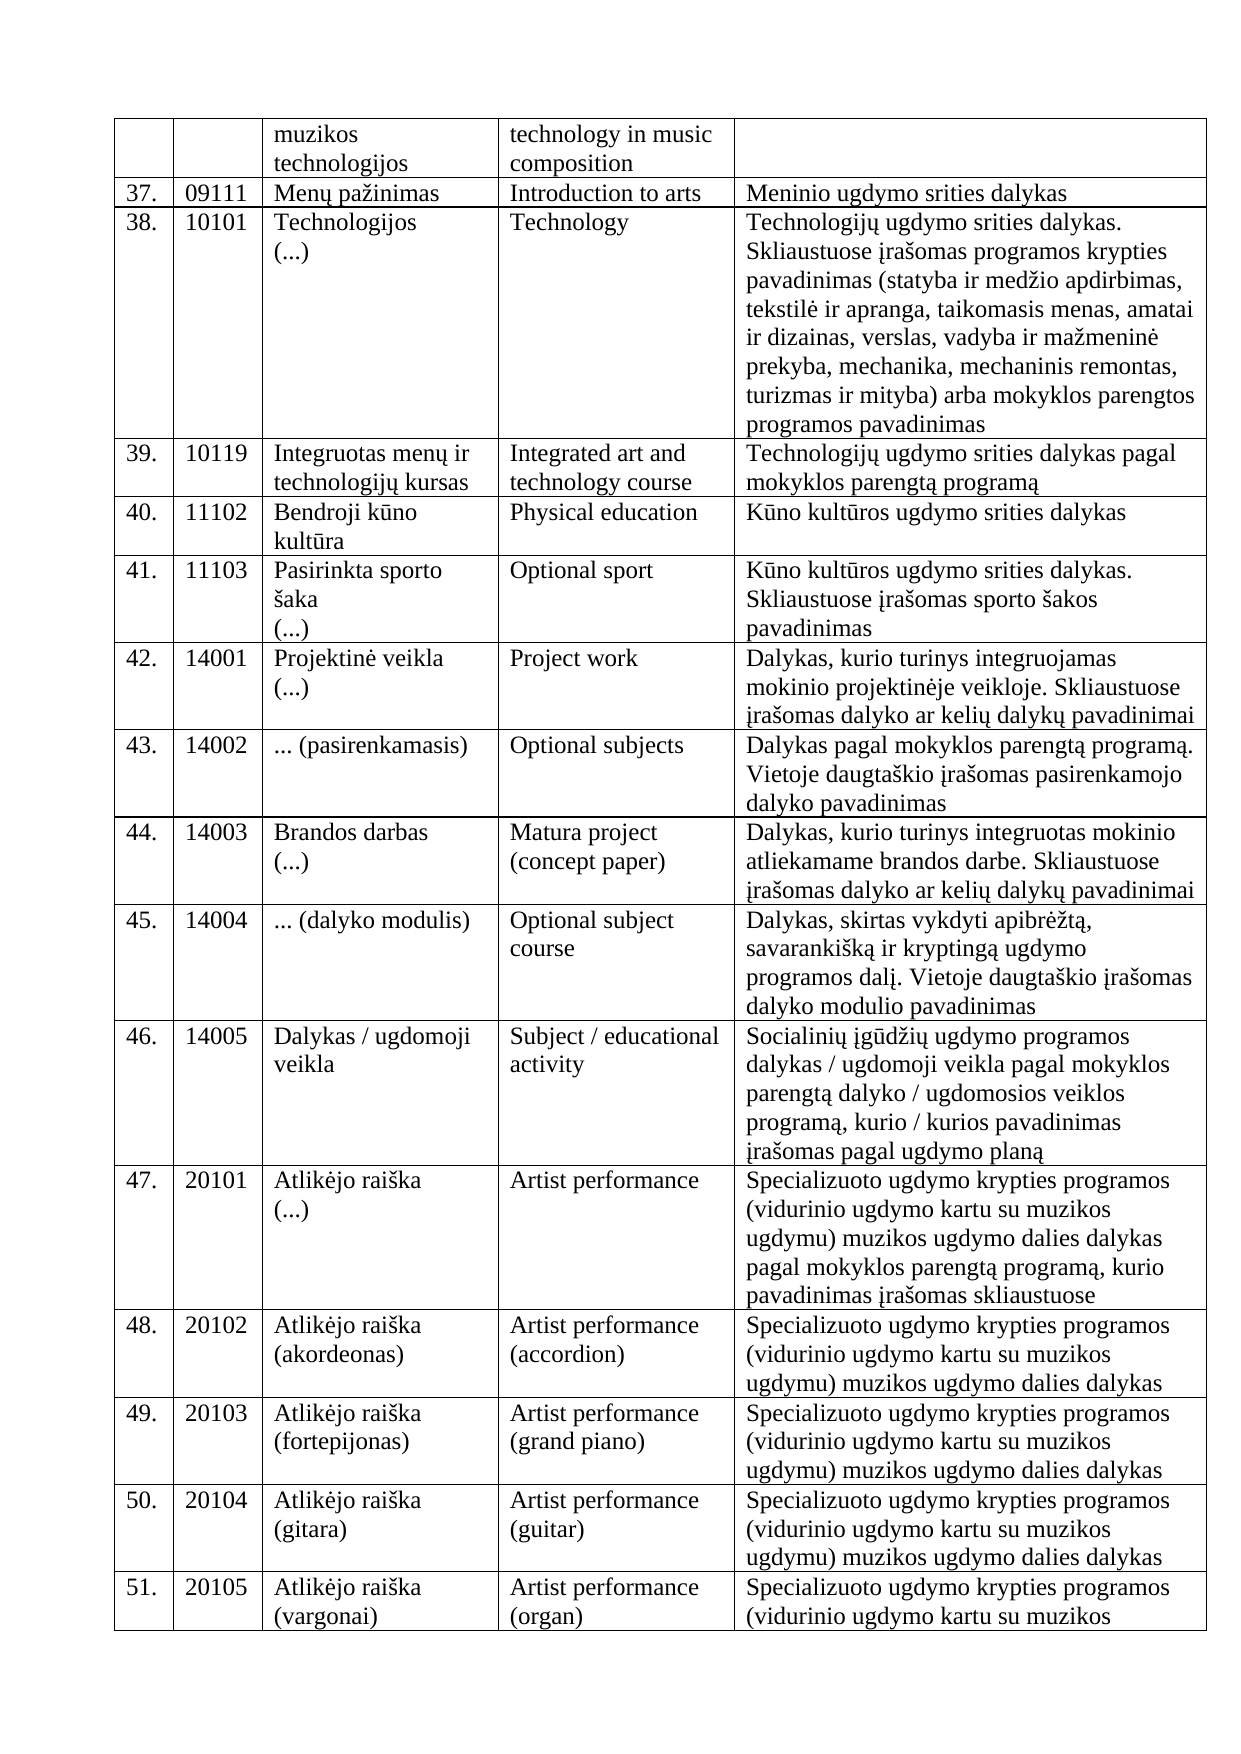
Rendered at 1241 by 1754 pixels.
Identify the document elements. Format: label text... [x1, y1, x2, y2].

table_cell 43. [115, 730, 173, 816]
table_cell 09111 [174, 178, 262, 206]
table_cell 39. [115, 439, 173, 496]
table_cell Artist performance [499, 1166, 734, 1309]
table_cell [735, 119, 1206, 177]
table_cell 20104 [174, 1485, 262, 1571]
table_cell 50. [115, 1485, 173, 1571]
table_cell 14005 [174, 1021, 262, 1164]
table_cell 51. [115, 1572, 173, 1630]
table_cell 11103 [174, 556, 262, 642]
table_cell Atlikėjo raiška (gitara) [263, 1485, 498, 1571]
table_cell Optional subject course [499, 905, 734, 1020]
table_cell Pasirinkta sporto šaka (...) [263, 556, 498, 642]
table_cell 10101 [174, 208, 262, 437]
table_cell Dalykas pagal mokyklos parengtą programą. Vietoje daugtaškio įrašomas pasirenkamojo dalyko pavadinimas [735, 730, 1206, 816]
table_cell Physical education [499, 497, 734, 554]
table_cell Specializuoto ugdymo krypties programos (vidurinio ugdymo kartu su muzikos ugdymu) muzikos ugdymo dalies dalykas [735, 1310, 1206, 1397]
table_cell 11102 [174, 497, 262, 554]
table_cell Kūno kultūros ugdymo srities dalykas. Skliaustuose įrašomas sporto šakos pavadinimas [735, 556, 1206, 642]
table_cell Technology [499, 208, 734, 437]
table_cell Integruotas menų ir technologijų kursas [263, 439, 498, 496]
table_cell Specializuoto ugdymo krypties programos (vidurinio ugdymo kartu su muzikos [735, 1572, 1206, 1630]
table_cell Projektinė veikla (...) [263, 643, 498, 729]
table_cell Introduction to arts [499, 178, 734, 206]
table_cell Bendroji kūno kultūra [263, 497, 498, 554]
table_cell 44. [115, 818, 173, 904]
table_cell Optional subjects [499, 730, 734, 816]
table_cell 10119 [174, 439, 262, 496]
table_cell 38. [115, 208, 173, 437]
table_cell 14003 [174, 818, 262, 904]
table_cell 40. [115, 497, 173, 554]
table_cell 14004 [174, 905, 262, 1020]
table_cell Optional sport [499, 556, 734, 642]
table_cell Dalykas / ugdomoji veikla [263, 1021, 498, 1164]
table_cell Matura project (concept paper) [499, 818, 734, 904]
table_cell 47. [115, 1166, 173, 1309]
table_cell Dalykas, kurio turinys integruotas mokinio atliekamame brandos darbe. Skliaustuose įrašomas dalyko ar kelių dalykų pavadinimai [735, 818, 1206, 904]
table_cell Atlikėjo raiška (vargonai) [263, 1572, 498, 1630]
table_cell Specializuoto ugdymo krypties programos (vidurinio ugdymo kartu su muzikos ugdymu) muzikos ugdymo dalies dalykas pagal mokyklos parengtą programą, kurio pavadinimas įrašomas skliaustuose [735, 1166, 1206, 1309]
table_cell 14001 [174, 643, 262, 729]
table_cell Atlikėjo raiška (...) [263, 1166, 498, 1309]
table_cell 20101 [174, 1166, 262, 1309]
table_cell 48. [115, 1310, 173, 1397]
table_cell 49. [115, 1398, 173, 1484]
table_cell Menų pažinimas [263, 178, 498, 206]
table_cell 41. [115, 556, 173, 642]
table_cell 42. [115, 643, 173, 729]
table_cell Dalykas, skirtas vykdyti apibrėžtą, savarankišką ir kryptingą ugdymo programos dalį. Vietoje daugtaškio įrašomas dalyko modulio pavadinimas [735, 905, 1206, 1020]
table_cell Artist performance (grand piano) [499, 1398, 734, 1484]
table_cell 46. [115, 1021, 173, 1164]
table_cell Integrated art and technology course [499, 439, 734, 496]
table_cell Artist performance (guitar) [499, 1485, 734, 1571]
table_cell Technologijų ugdymo srities dalykas. Skliaustuose įrašomas programos krypties pavadinimas (statyba ir medžio apdirbimas, tekstilė ir apranga, taikomasis menas, amatai ir dizainas, verslas, vadyba ir mažmeninė prekyba, mechanika, mechaninis remontas, turizmas ir mityba) arba mokyklos parengtos programos pavadinimas [735, 208, 1206, 437]
table_cell Atlikėjo raiška (fortepijonas) [263, 1398, 498, 1484]
table_cell 37. [115, 178, 173, 206]
table_cell Specializuoto ugdymo krypties programos (vidurinio ugdymo kartu su muzikos ugdymu) muzikos ugdymo dalies dalykas [735, 1398, 1206, 1484]
table_cell Atlikėjo raiška (akordeonas) [263, 1310, 498, 1397]
table_cell ... (pasirenkamasis) [263, 730, 498, 816]
table_cell 45. [115, 905, 173, 1020]
table_cell 20103 [174, 1398, 262, 1484]
table_cell Meninio ugdymo srities dalykas [735, 178, 1206, 206]
table_cell Dalykas, kurio turinys integruojamas mokinio projektinėje veikloje. Skliaustuose įrašomas dalyko ar kelių dalykų pavadinimai [735, 643, 1206, 729]
table_cell Artist performance (accordion) [499, 1310, 734, 1397]
table_cell Project work [499, 643, 734, 729]
table_cell Brandos darbas (...) [263, 818, 498, 904]
table_cell ... (dalyko modulis) [263, 905, 498, 1020]
table_cell Subject / educational activity [499, 1021, 734, 1164]
table_cell technology in music composition [499, 119, 734, 177]
table_cell 14002 [174, 730, 262, 816]
table_cell Kūno kultūros ugdymo srities dalykas [735, 497, 1206, 554]
table_cell Artist performance (organ) [499, 1572, 734, 1630]
table_cell Specializuoto ugdymo krypties programos (vidurinio ugdymo kartu su muzikos ugdymu) muzikos ugdymo dalies dalykas [735, 1485, 1206, 1571]
table_cell 20105 [174, 1572, 262, 1630]
table_cell [174, 119, 262, 177]
table_cell Technologijų ugdymo srities dalykas pagal mokyklos parengtą programą [735, 439, 1206, 496]
table_cell Technologijos (...) [263, 208, 498, 437]
table_cell [115, 119, 173, 177]
table_cell muzikos technologijos [263, 119, 498, 177]
table_cell 20102 [174, 1310, 262, 1397]
table_cell Socialinių įgūdžių ugdymo programos dalykas / ugdomoji veikla pagal mokyklos parengtą dalyko / ugdomosios veiklos programą, kurio / kurios pavadinimas įrašomas pagal ugdymo planą [735, 1021, 1206, 1164]
